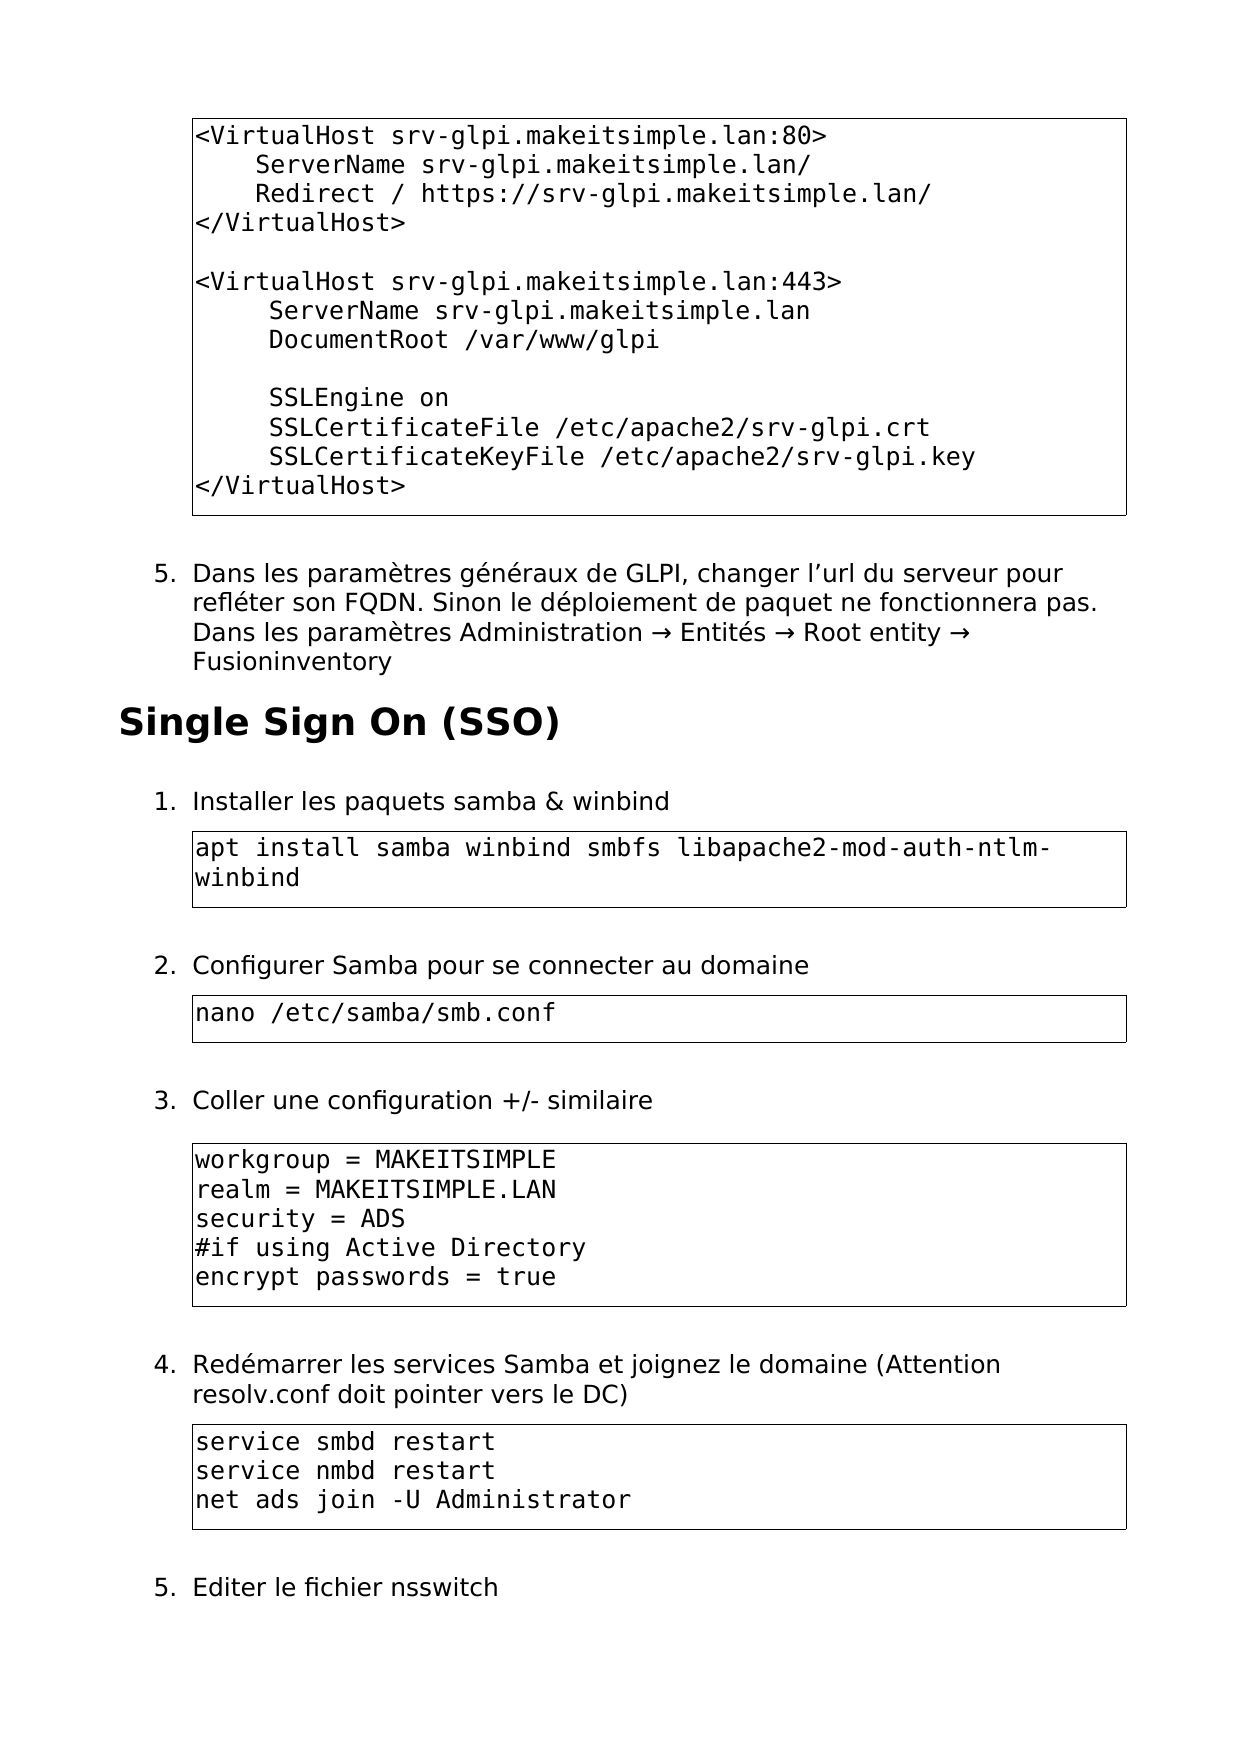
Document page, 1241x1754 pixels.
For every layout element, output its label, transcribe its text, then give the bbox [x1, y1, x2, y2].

list Configurer Samba pour se connecter au domaine [177, 951, 1122, 980]
list Editer le fichier nsswitch [177, 1573, 1122, 1602]
table_header service smbd restart service nmbd restart net ads join -U Administrator [193, 1425, 1126, 1529]
table_header workgroup = MAKEITSIMPLE realm = MAKEITSIMPLE.LAN security = ADS #if using Active Directory encrypt passwords = true [193, 1144, 1126, 1306]
list Dans les paramètres généraux de GLPI, changer l’url du serveur pour refléter son FQDN. Sinon le déploiement de paquet ne fonctionnera pas. Dans les paramètres Administration → Entités → Root entity → Fusioninventory [177, 559, 1122, 676]
list Coller une configuration +/- similaire [177, 1086, 1122, 1115]
table_header <VirtualHost srv-glpi.makeitsimple.lan:80> ServerName srv-glpi.makeitsimple.lan/ Redirect / https://srv-glpi.makeitsimple.lan/ </VirtualHost> <VirtualHost srv-glpi.makeitsimple.lan:443> ServerName srv-glpi.makeitsimple.lan DocumentRoot /var/www/glpi SSLEngine on SSLCertificateFile /etc/apache2/srv-glpi.crt SSLCertificateKeyFile /etc/apache2/srv-glpi.key </VirtualHost> [193, 119, 1126, 515]
list Redémarrer les services Samba et joignez le domaine (Attention resolv.conf doit pointer vers le DC) [177, 1351, 1122, 1409]
table_header nano /etc/samba/smb.conf [193, 996, 1126, 1042]
table_header apt install samba winbind smbfs libapache2-mod-auth-ntlm-winbind [193, 832, 1126, 907]
list Installer les paquets samba & winbind [177, 787, 1122, 816]
subtitle Single Sign On (SSO) [118, 701, 1122, 745]
